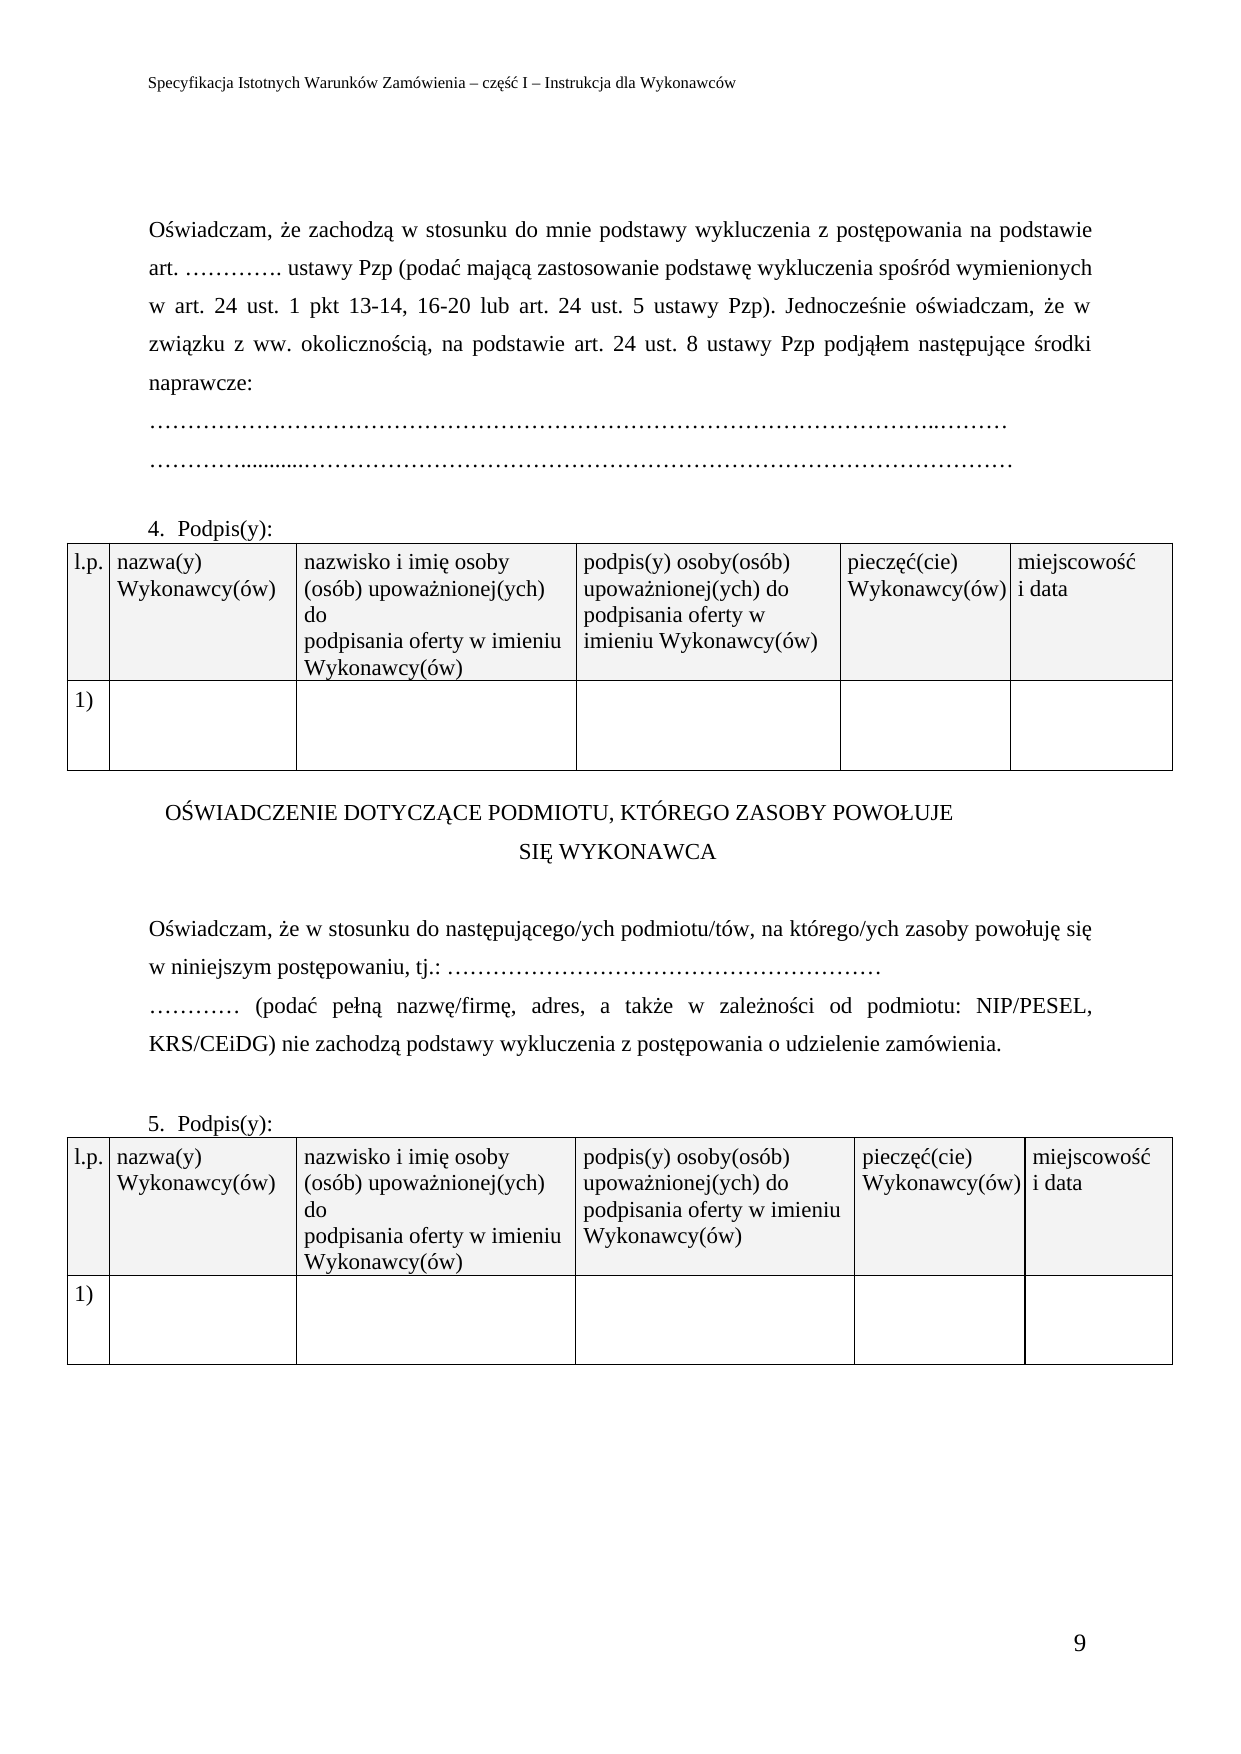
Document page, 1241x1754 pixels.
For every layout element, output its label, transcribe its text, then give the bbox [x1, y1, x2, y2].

text OŚWIADCZENIE DOTYCZĄCE PODMIOTU, KTÓREGO ZASOBY POWOŁUJE [165, 799, 1110, 825]
table_cell [1011, 681, 1172, 769]
table_cell [1026, 1276, 1172, 1364]
text Oświadczam, że w stosunku do następującego/ych podmiotu/tów, na którego/ych zasoby powołuję się w niniejszym postępowaniu, tj.: ………………………………………………… [149, 915, 1094, 979]
text …………...........………………………………………………………………………………… [149, 446, 1094, 473]
table_header pieczęć(cie) Wykonawcy(ów) [841, 544, 1010, 680]
table_cell [576, 1276, 854, 1364]
text Oświadczam, że zachodzą w stosunku do mnie podstawy wykluczenia z postępowania na podstawie art. …………. ustawy Pzp (podać mającą zastosowanie podstawę wykluczenia spośród wymienionych w art. 24 ust. 1 pkt 13-14, 16-20 lub art. 24 ust. 5 ustawy Pzp). Jednocześnie oświadczam, że w związku z ww. okolicznością, na podstawie art. 24 ust. 8 ustawy Pzp podjąłem następujące środki naprawcze: [149, 216, 1094, 395]
table_header l.p. [68, 1138, 109, 1275]
table_cell [110, 681, 296, 769]
table_header nazwisko i imię osoby (osób) upoważnionej(ych) do podpisania oferty w imieniu Wykonawcy(ów) [297, 544, 576, 680]
text ………… (podać pełną nazwę/firmę, adres, a także w zależności od podmiotu: NIP/PESEL, KRS/CEiDG) nie zachodzą podstawy wykluczenia z postępowania o udzielenie zamówienia. [149, 992, 1094, 1056]
table_cell [841, 681, 1010, 769]
table_header nazwa(y) Wykonawcy(ów) [110, 1138, 296, 1275]
table_cell 1) [68, 1276, 109, 1364]
table_header podpis(y) osoby(osób) upoważnionej(ych) do podpisania oferty w imieniu Wykonawcy(ów) [576, 1138, 854, 1275]
table_header nazwisko i imię osoby (osób) upoważnionej(ych) do podpisania oferty w imieniu Wykonawcy(ów) [297, 1138, 575, 1275]
table_header podpis(y) osoby(osób) upoważnionej(ych) do podpisania oferty w imieniu Wykonawcy(ów) [577, 544, 840, 680]
list Podpis(y): [148, 1110, 1110, 1136]
table_cell [297, 1276, 575, 1364]
table_cell [855, 1276, 1024, 1364]
table_header miejscowość i data [1026, 1138, 1172, 1275]
table_header l.p. [68, 544, 109, 680]
table_header pieczęć(cie) Wykonawcy(ów) [855, 1138, 1024, 1275]
table_cell [110, 1276, 296, 1364]
table_cell 1) [68, 681, 109, 769]
text …………………………………………………………………………………………..……… [149, 407, 1094, 433]
table_cell [577, 681, 840, 769]
list Podpis(y): [148, 515, 1110, 541]
text SIĘ WYKONAWCA [119, 838, 1121, 864]
table_header nazwa(y) Wykonawcy(ów) [110, 544, 296, 680]
table_header miejscowość i data [1011, 544, 1172, 680]
table_cell [297, 681, 576, 769]
